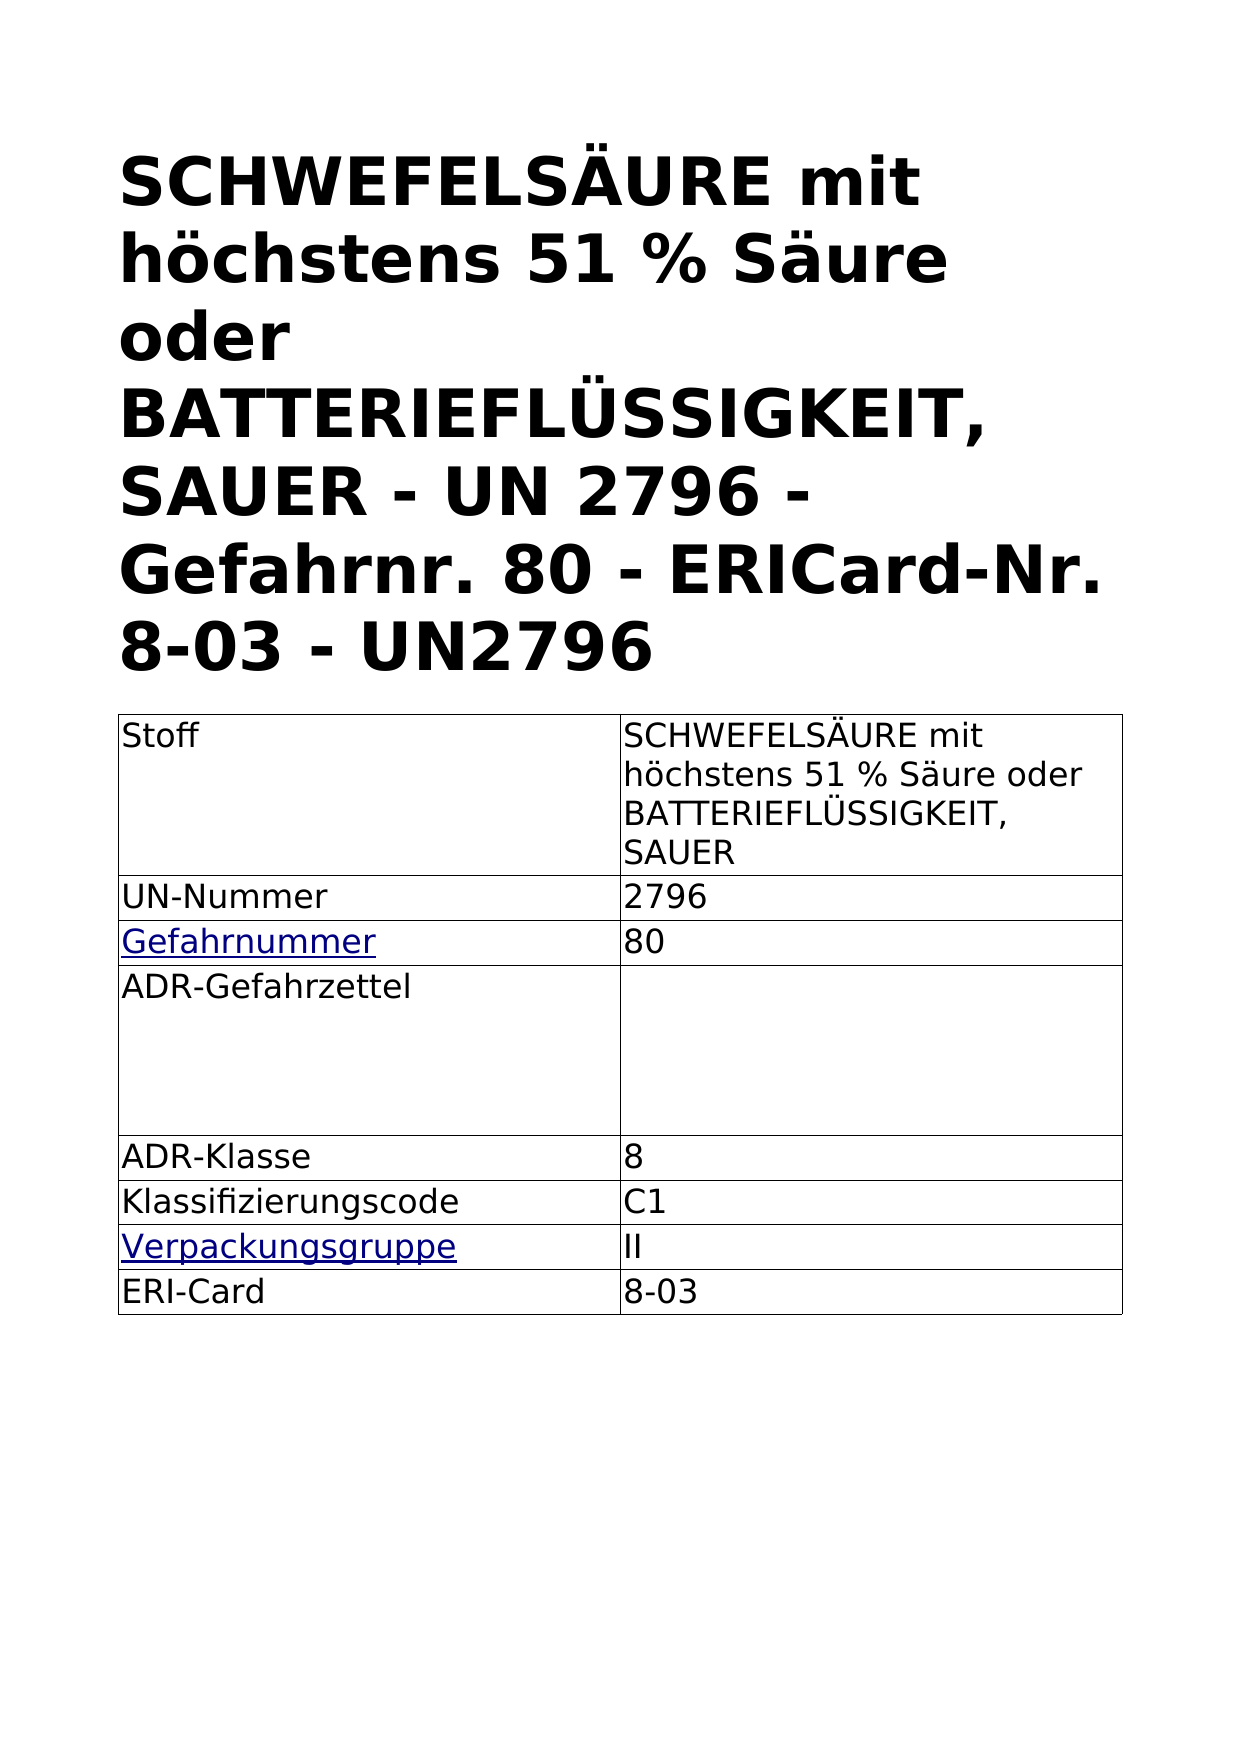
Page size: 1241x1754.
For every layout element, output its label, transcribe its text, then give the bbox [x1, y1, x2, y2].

table_cell Gefahrnummer [119, 921, 620, 964]
table_cell 2796 [621, 876, 1122, 920]
table_cell ADR-Gefahrzettel [119, 966, 620, 1135]
table_header Stoff [119, 715, 620, 875]
table_cell Klassifizierungscode [119, 1181, 620, 1224]
table_header SCHWEFELSÄURE mit höchstens 51 % Säure oder BATTERIEFLÜSSIGKEIT, SAUER [621, 715, 1122, 875]
table_cell 80 [621, 921, 1122, 964]
subtitle SCHWEFELSÄURE mit höchstens 51 % Säure oder BATTERIEFLÜSSIGKEIT, SAUER - UN 2796 - Gefahrnr. 80 - ERICard-Nr. 8-03 - UN2796 [118, 143, 1122, 686]
table_cell C1 [621, 1181, 1122, 1224]
table_cell Verpackungsgruppe [119, 1225, 620, 1269]
table_cell II [621, 1225, 1122, 1269]
table_cell ERI-Card [119, 1270, 620, 1314]
table_cell UN-Nummer [119, 876, 620, 920]
table_cell 8-03 [621, 1270, 1122, 1314]
table_cell 8 [621, 1136, 1122, 1179]
table_cell ADR-Klasse [119, 1136, 620, 1179]
table_cell [621, 966, 1122, 1135]
